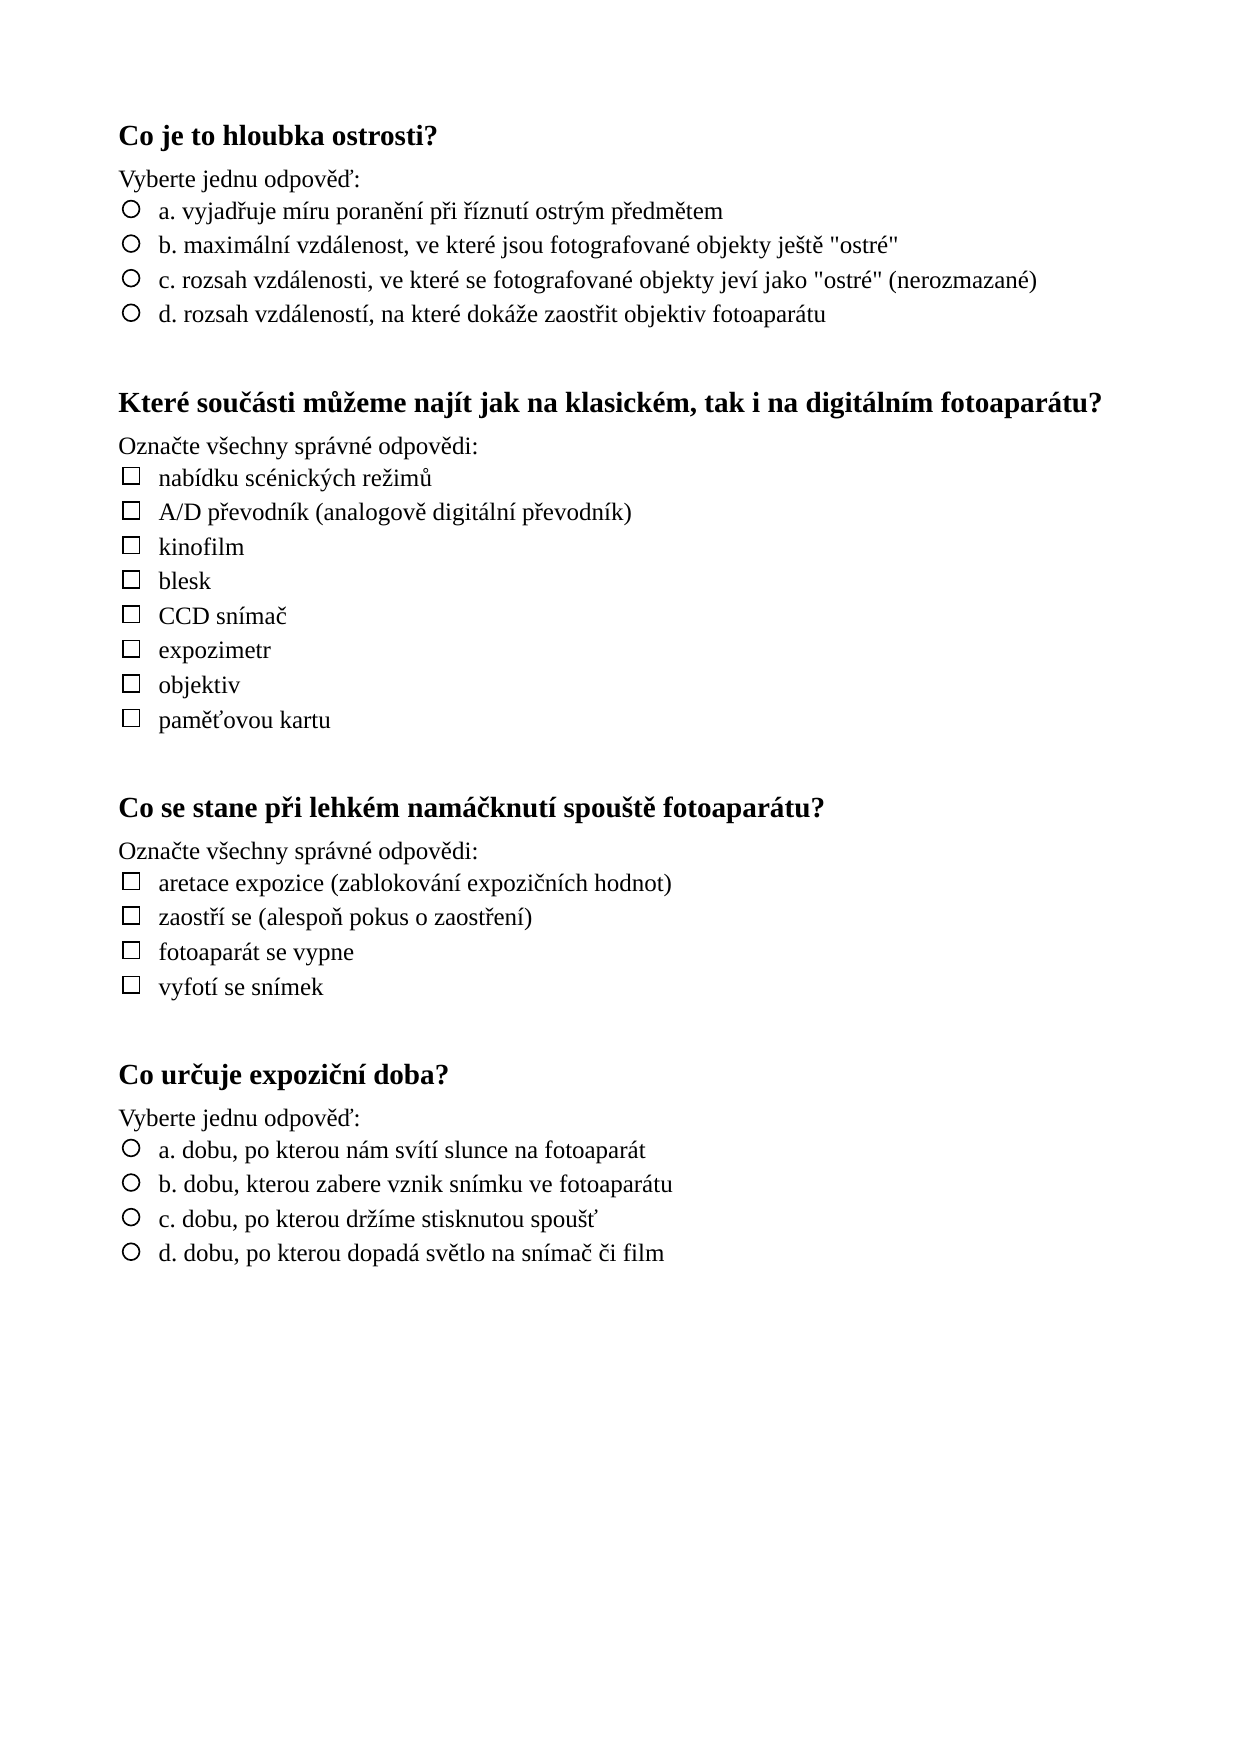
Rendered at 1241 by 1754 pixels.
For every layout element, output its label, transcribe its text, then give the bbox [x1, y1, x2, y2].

table_header [118, 193, 155, 227]
table_cell [118, 494, 155, 529]
table_cell [639, 529, 655, 563]
table_cell [682, 934, 698, 969]
table_cell d. dobu, po kterou dopadá světlo na snímač či film [155, 1236, 681, 1270]
table_header aretace expozice (zablokování expozičních hodnot) [155, 865, 682, 899]
text Vyberte jednu odpověď: [118, 164, 1122, 193]
table_cell [118, 1236, 155, 1270]
table_cell b. dobu, kterou zabere vznik snímku ve fotoaparátu [155, 1166, 681, 1201]
table_cell d. rozsah vzdáleností, na které dokáže zaostřit objektiv fotoaparátu [155, 297, 1059, 331]
table_header [681, 1132, 697, 1166]
table_cell c. rozsah vzdálenosti, ve které se fotografované objekty jeví jako "ostré" (nerozmazané) [155, 262, 1059, 297]
table_cell [639, 598, 655, 633]
table_cell [118, 900, 155, 934]
table_cell [118, 598, 155, 633]
subtitle Které součásti můžeme najít jak na klasickém, tak i na digitálním fotoaparátu? [118, 385, 1122, 418]
table_cell [118, 297, 155, 331]
table_cell [118, 1201, 155, 1236]
table_cell [682, 900, 698, 934]
table_header [118, 865, 155, 899]
table_cell kinofilm [155, 529, 639, 563]
table_header a. dobu, po kterou nám svítí slunce na fotoaparát [155, 1132, 681, 1166]
table_cell [118, 529, 155, 563]
table_cell [118, 262, 155, 297]
table_cell [639, 667, 655, 702]
table_cell [118, 633, 155, 667]
table_header nabídku scénických režimů [155, 460, 639, 494]
table_cell [681, 1236, 697, 1270]
table_cell [682, 969, 698, 1003]
text Označte všechny správné odpovědi: [118, 431, 1122, 460]
table_cell [639, 702, 655, 736]
table_cell [118, 564, 155, 598]
table_cell [1059, 297, 1075, 331]
table_cell fotoaparát se vypne [155, 934, 682, 969]
table_cell [118, 667, 155, 702]
table_cell [639, 494, 655, 529]
table_cell [1059, 262, 1075, 297]
table_cell vyfotí se snímek [155, 969, 682, 1003]
subtitle Co určuje expoziční doba? [118, 1057, 1122, 1091]
text Označte všechny správné odpovědi: [118, 836, 1122, 865]
subtitle Co je to hloubka ostrosti? [118, 118, 1122, 152]
table_cell [118, 969, 155, 1003]
table_cell [118, 934, 155, 969]
table_cell [118, 228, 155, 262]
table_cell expozimetr [155, 633, 639, 667]
table_cell c. dobu, po kterou držíme stisknutou spoušť [155, 1201, 681, 1236]
table_cell [681, 1166, 697, 1201]
table_header [682, 865, 698, 899]
table_cell objektiv [155, 667, 639, 702]
table_cell CCD snímač [155, 598, 639, 633]
text Vyberte jednu odpověď: [118, 1103, 1122, 1132]
table_cell [639, 633, 655, 667]
table_header [118, 460, 155, 494]
table_cell paměťovou kartu [155, 702, 639, 736]
table_cell blesk [155, 564, 639, 598]
table_cell [118, 702, 155, 736]
table_header [639, 460, 655, 494]
table_cell [681, 1201, 697, 1236]
table_cell [1059, 228, 1075, 262]
table_cell [118, 1166, 155, 1201]
table_cell A/D převodník (analogově digitální převodník) [155, 494, 639, 529]
table_cell b. maximální vzdálenost, ve které jsou fotografované objekty ještě "ostré" [155, 228, 1059, 262]
table_header a. vyjadřuje míru poranění při říznutí ostrým předmětem [155, 193, 1059, 227]
table_header [1059, 193, 1075, 227]
table_cell [639, 564, 655, 598]
table_cell zaostří se (alespoň pokus o zaostření) [155, 900, 682, 934]
table_header [118, 1132, 155, 1166]
subtitle Co se stane při lehkém namáčknutí spouště fotoaparátu? [118, 790, 1122, 824]
